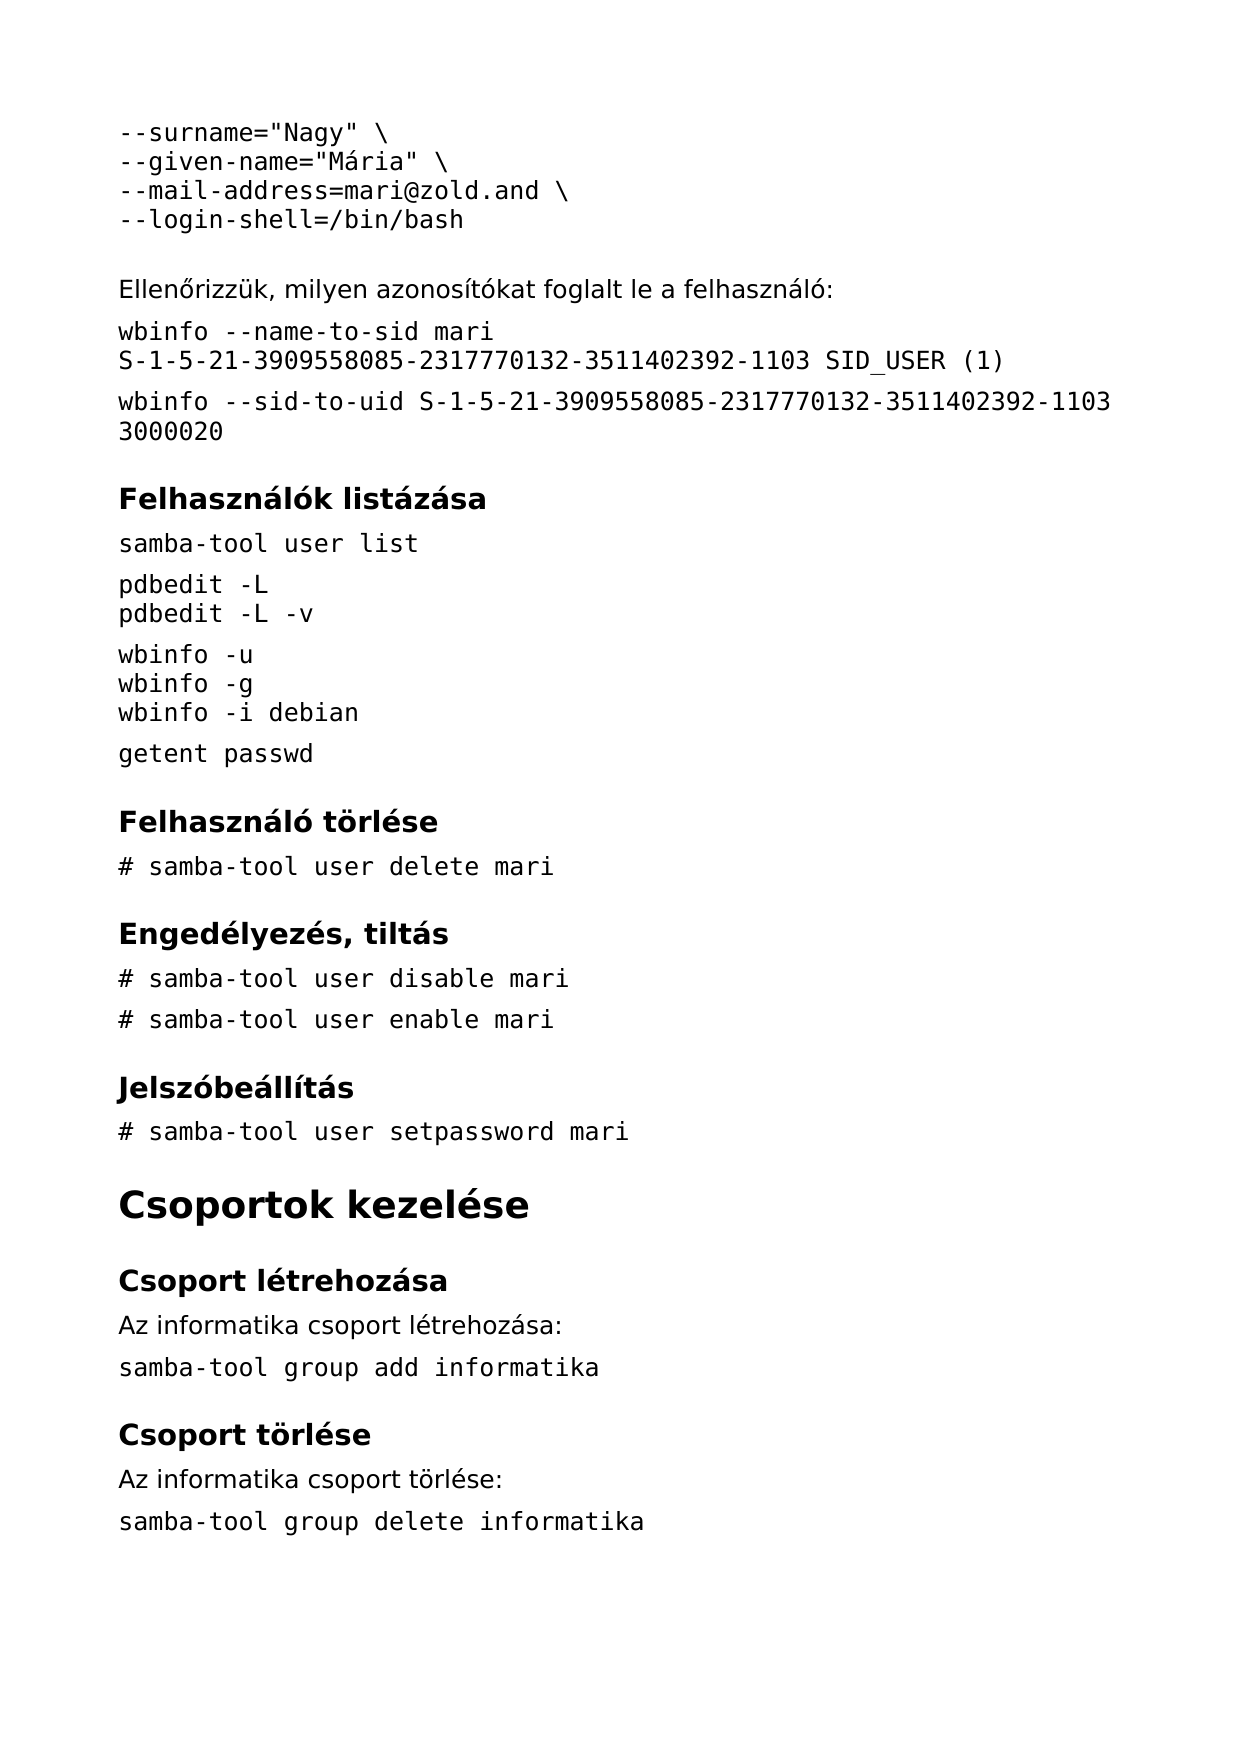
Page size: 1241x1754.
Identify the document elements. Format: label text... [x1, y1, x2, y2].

text Ellenőrizzük, milyen azonosítókat foglalt le a felhasználó: [118, 276, 1122, 305]
text # samba-tool user enable mari [118, 1005, 1122, 1034]
text # samba-tool user delete mari [118, 852, 1122, 881]
subtitle Felhasználó törlése [118, 805, 1122, 839]
text getent passwd [118, 739, 1122, 768]
text Az informatika csoport létrehozása: [118, 1311, 1122, 1340]
subtitle Jelszóbeállítás [118, 1071, 1122, 1105]
text samba-tool group add informatika [118, 1353, 1122, 1382]
text pdbedit -L pdbedit -L -v [118, 570, 1122, 628]
subtitle Csoport törlése [118, 1419, 1122, 1453]
text wbinfo --sid-to-uid S-1-5-21-3909558085-2317770132-3511402392-1103 3000020 [118, 387, 1122, 446]
text Az informatika csoport törlése: [118, 1465, 1122, 1494]
text wbinfo -u wbinfo -g wbinfo -i debian [118, 640, 1122, 728]
subtitle Csoportok kezelése [118, 1183, 1122, 1227]
text # samba-tool user disable mari [118, 964, 1122, 993]
subtitle Engedélyezés, tiltás [118, 918, 1122, 952]
subtitle Felhasználók listázása [118, 483, 1122, 517]
text samba-tool group delete informatika [118, 1507, 1122, 1536]
text --surname="Nagy" \ --given-name="Mária" \ --mail-address=mari@zold.and \ --login-shell=/bin/bash [118, 118, 1122, 264]
subtitle Csoport létrehozása [118, 1264, 1122, 1298]
text samba-tool user list [118, 529, 1122, 558]
text wbinfo --name-to-sid mari S-1-5-21-3909558085-2317770132-3511402392-1103 SID_USER (1) [118, 317, 1122, 376]
text # samba-tool user setpassword mari [118, 1117, 1122, 1147]
